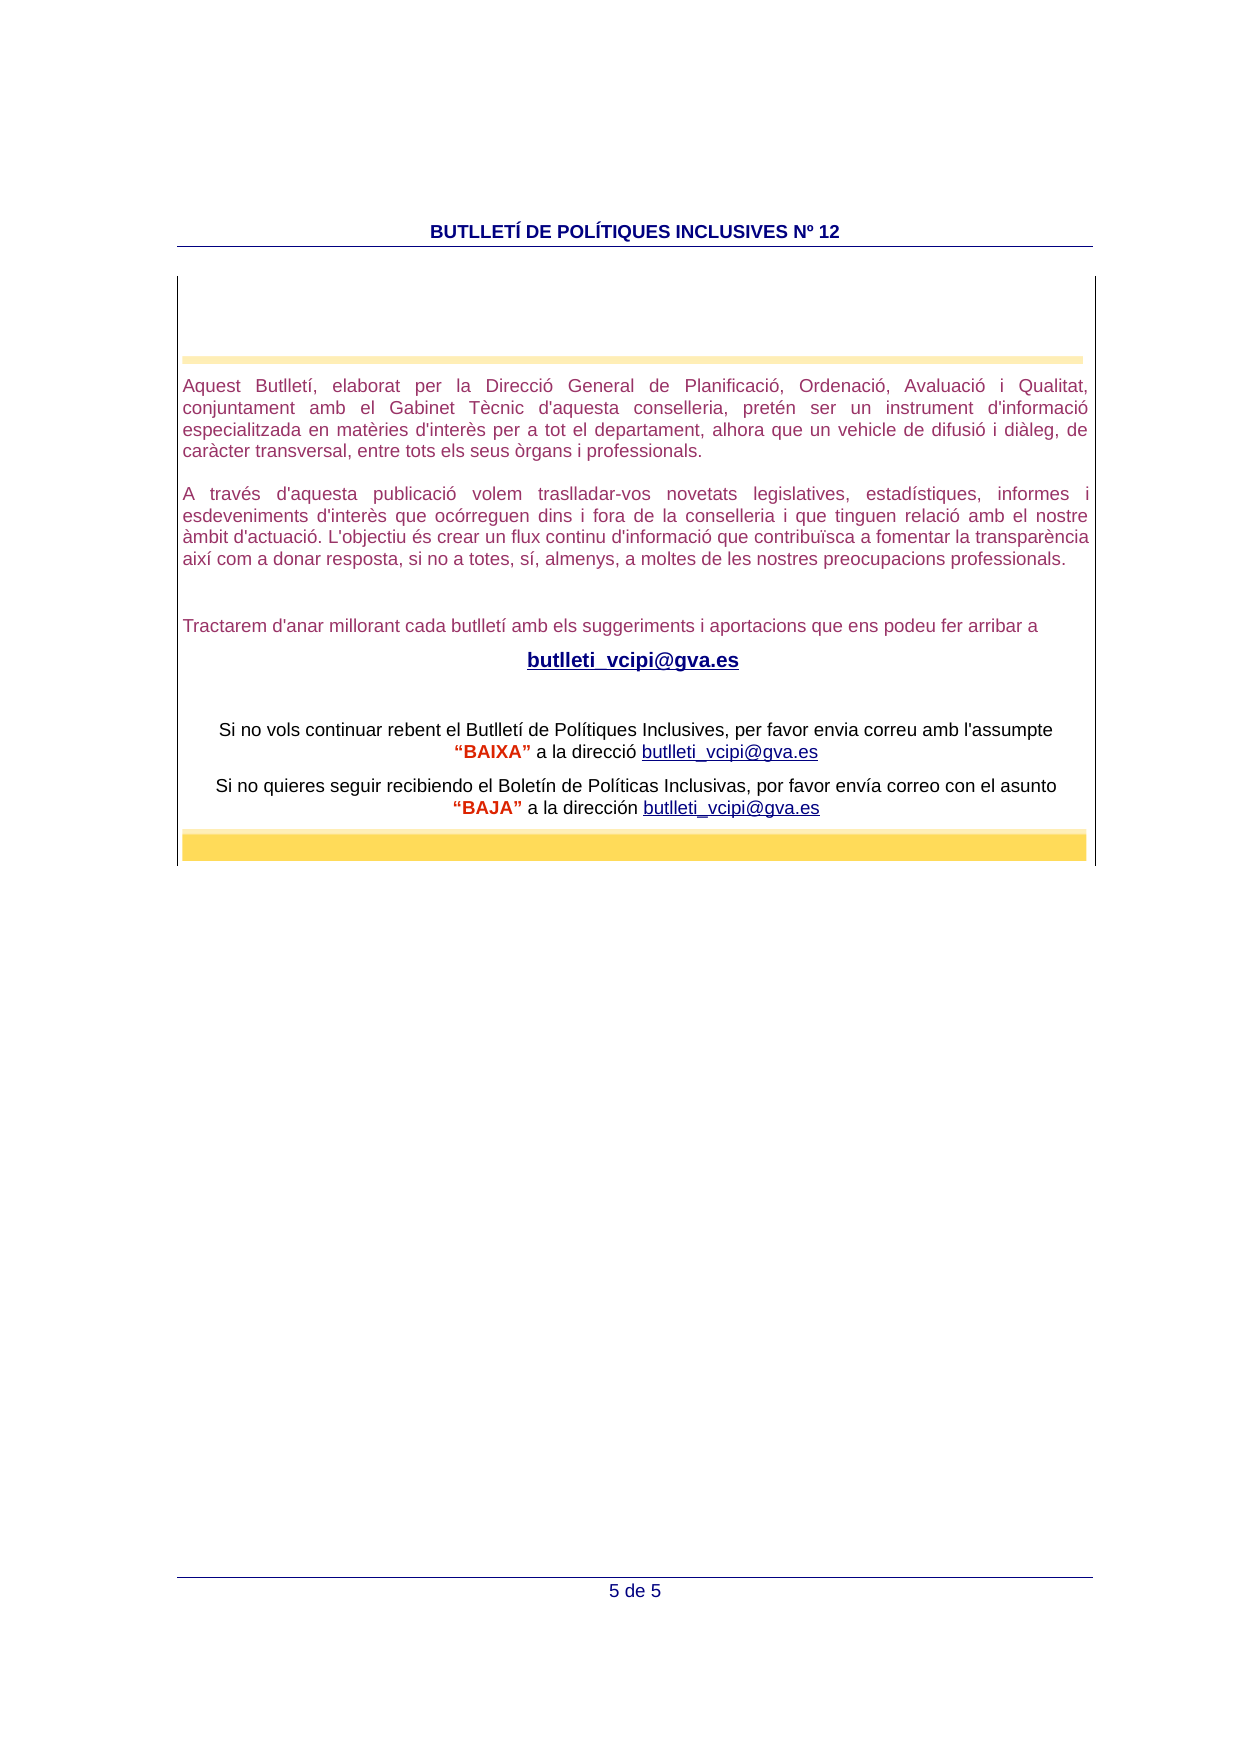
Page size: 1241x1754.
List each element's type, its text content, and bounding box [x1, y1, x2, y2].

table_cell [178, 824, 1095, 866]
picture [182, 829, 1087, 861]
picture [182, 345, 1083, 364]
table_cell Aquest Butlletí, elaborat per la Direcció General de Planificació, Ordenació, Avaluació i Qualitat, conjuntament amb el Gabinet Tècnic d'aquesta conselleria, pretén ser un instrument d'informació especialitzada en matèries d'interès per a tot el departament, alhora que un vehicle de difusió i diàleg, de caràcter transversal, entre tots els seus òrgans i professionals. A través d'aquesta publicació volem traslladar-vos novetats legislatives, estadístiques, informes i esdeveniments d'interès que ocórreguen dins i fora de la conselleria i que tinguen relació amb el nostre àmbit d'actuació. L'objectiu és crear un flux continu d'informació que contribuïsca a fomentar la transparència així com a donar resposta, si no a totes, sí, almenys, a moltes de les nostres preocupacions professionals. Tractarem d'anar millorant cada butlletí amb els suggeriments i aportacions que ens podeu fer arribar a butlleti_vcipi@gva.es Si no vols continuar rebent el Butlletí de Polítiques Inclusives, per favor envia correu amb l'assumpte “BAIXA” a la direcció butlleti_vcipi@gva.es Si no quieres seguir recibiendo el Boletín de Políticas Inclusivas, por favor envía correo con el asunto “BAJA” a la dirección butlleti_vcipi@gva.es [178, 370, 1095, 824]
table_cell [178, 340, 1095, 369]
